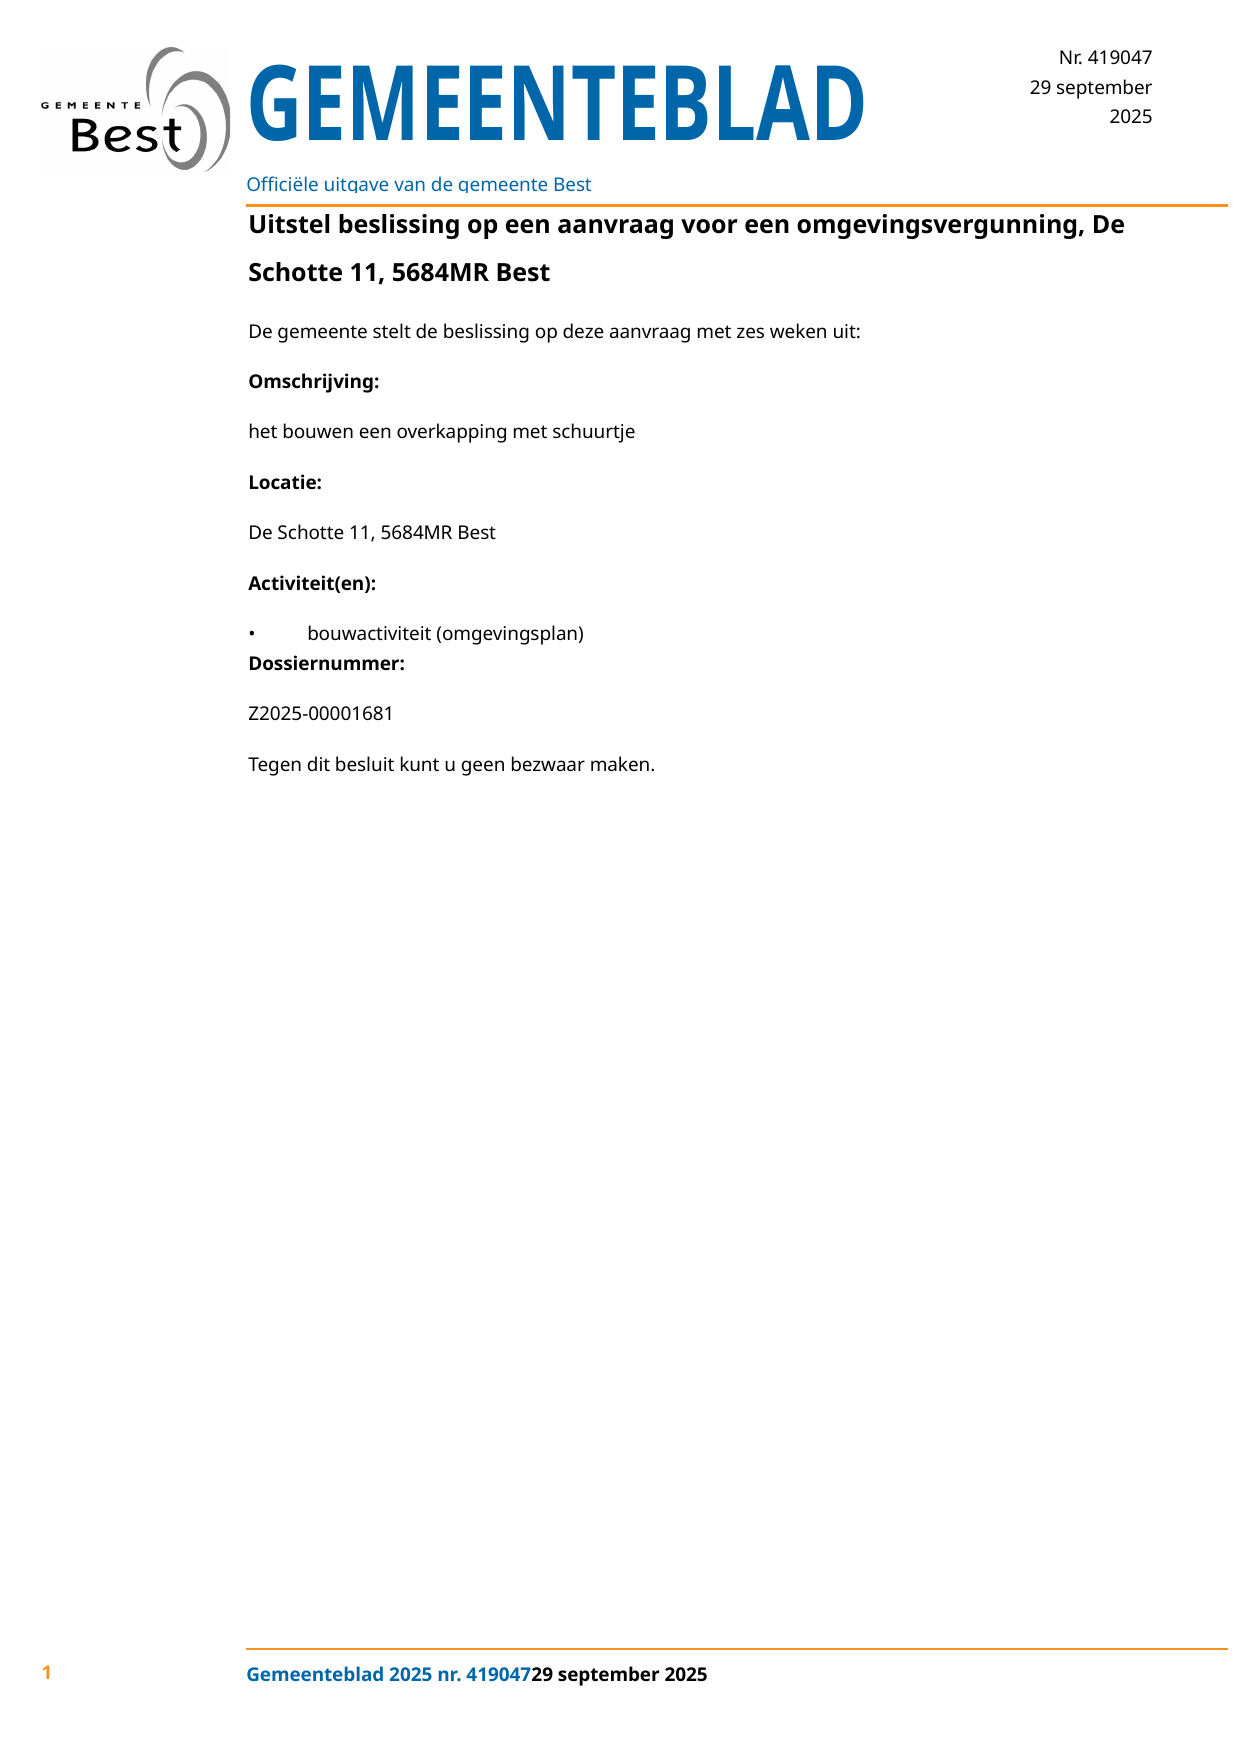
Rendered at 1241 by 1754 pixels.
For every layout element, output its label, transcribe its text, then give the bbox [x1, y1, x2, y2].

text Uitstel beslissing op een aanvraag voor een omgevingsvergunning, De Schotte 11, 5684MR Best [248, 207, 1152, 288]
text De Schotte 11, 5684MR Best [248, 519, 1152, 545]
text Z2025-00001681 [248, 700, 1152, 726]
text Activiteit(en): [248, 570, 1152, 596]
picture [41, 47, 231, 172]
text Omschrijving: [248, 368, 1152, 394]
text Dossiernummer: [248, 650, 1152, 676]
text Locatie: [248, 469, 1152, 495]
list bouwactiviteit (omgevingsplan) [248, 620, 1152, 646]
text Tegen dit besluit kunt u geen bezwaar maken. [248, 751, 1152, 777]
text De gemeente stelt de beslissing op deze aanvraag met zes weken uit: [248, 318, 1152, 344]
text het bouwen een overkapping met schuurtje [248, 419, 1152, 444]
